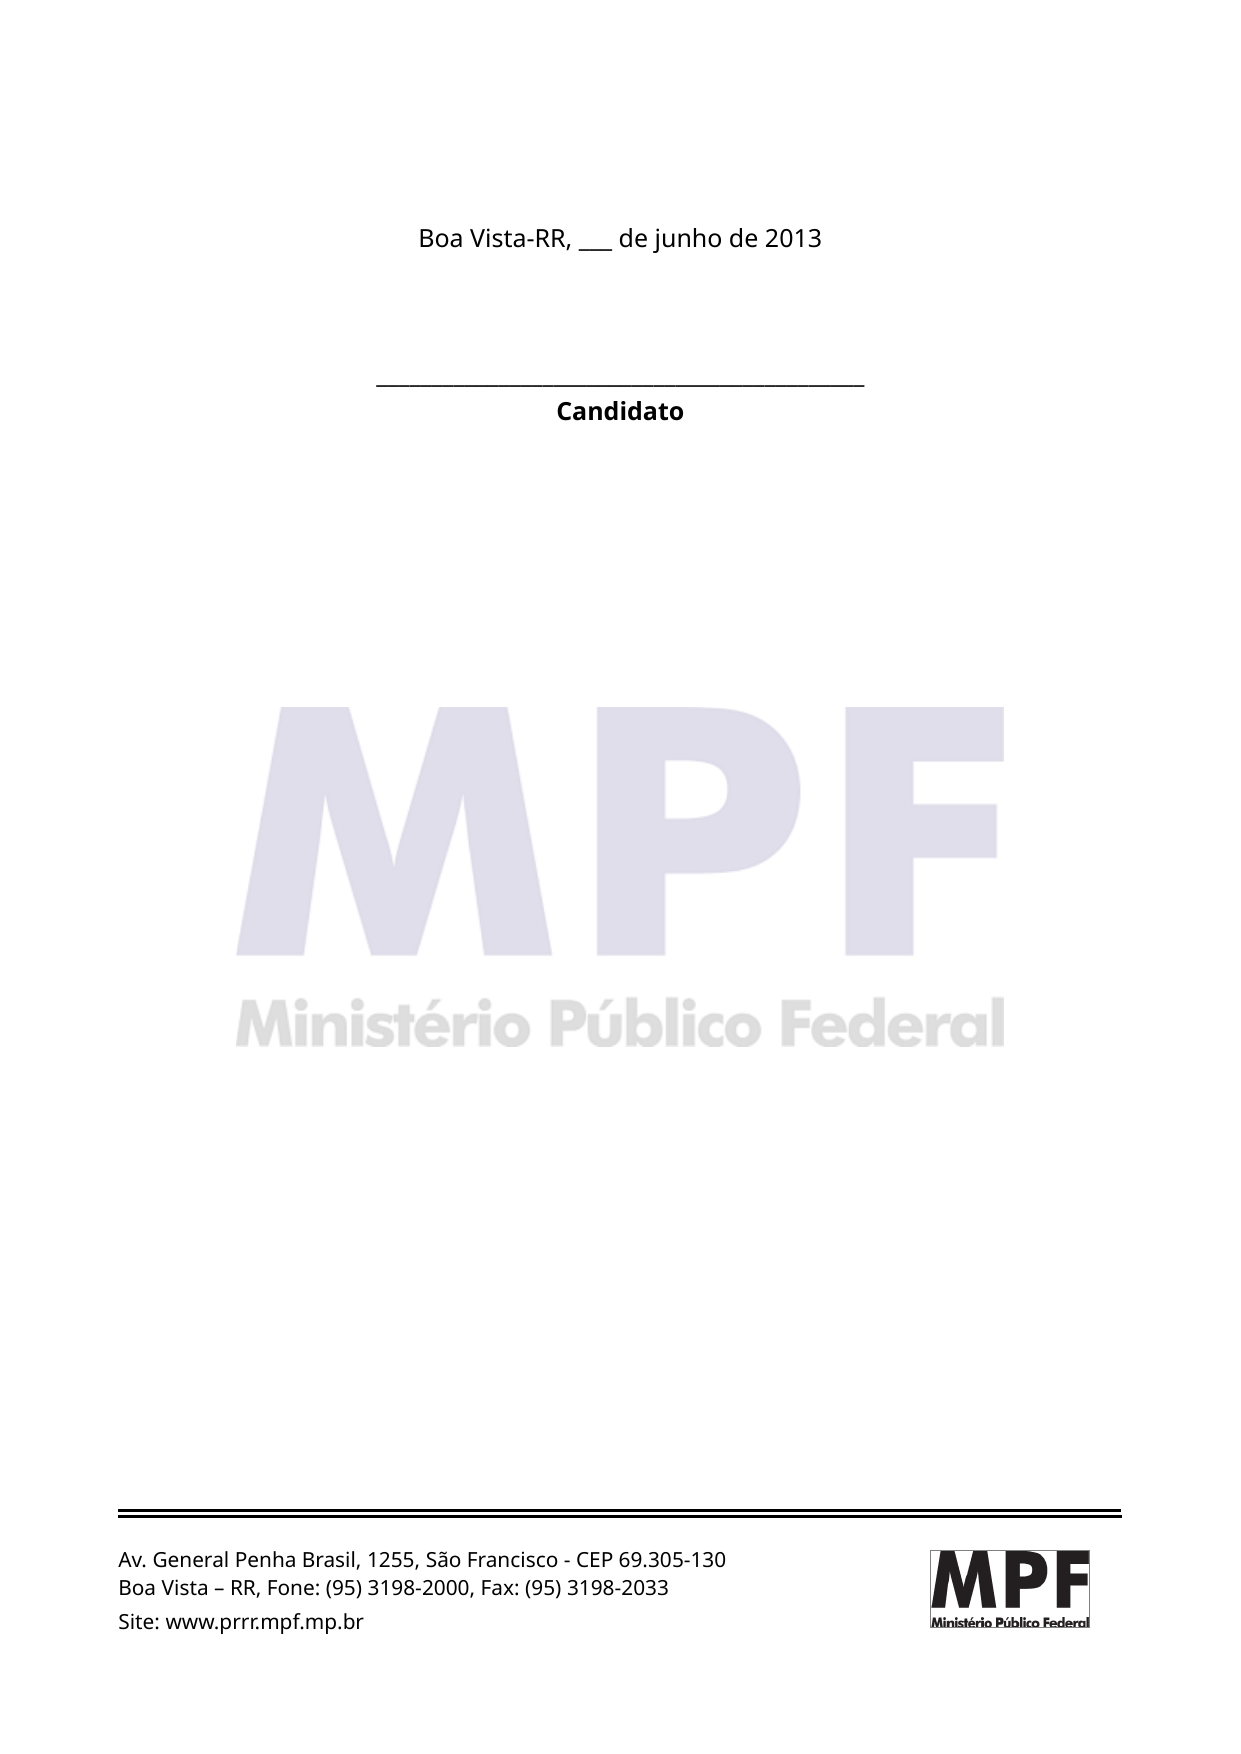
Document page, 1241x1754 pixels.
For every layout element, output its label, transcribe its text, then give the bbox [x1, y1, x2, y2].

picture [236, 707, 1004, 1047]
text Boa Vista-RR, ___ de junho de 2013 [118, 220, 1122, 254]
picture [931, 1551, 1089, 1627]
text ____________________________________________ [118, 357, 1122, 391]
text Candidato [118, 393, 1122, 428]
